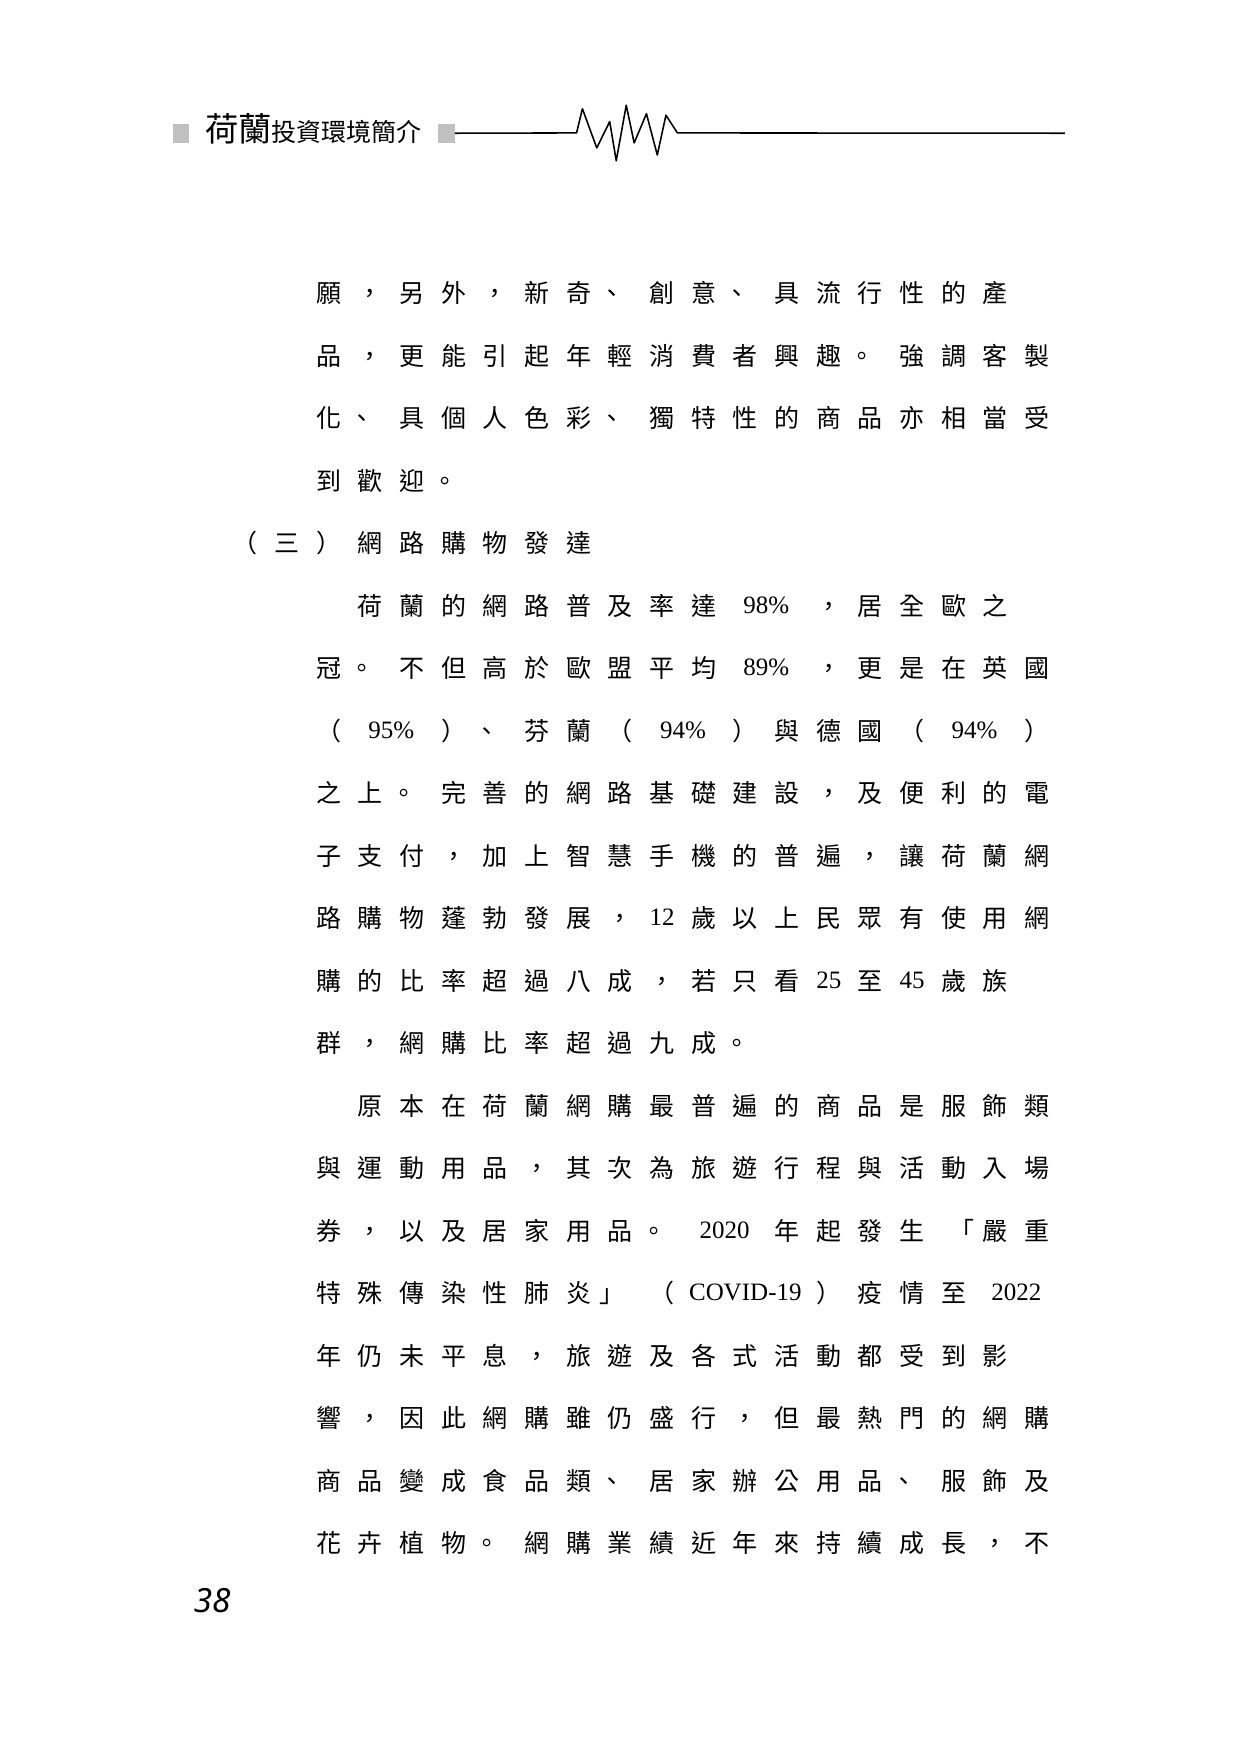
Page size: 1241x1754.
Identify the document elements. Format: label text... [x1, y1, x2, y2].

text 荷蘭的網路普及率達98%，居全歐之冠。不但高於歐盟平均89%，更是在英國（95%）、芬蘭（94%）與德國（94%）之上。完善的網路基礎建設，及便利的電子支付，加上智慧手機的普遍，讓荷蘭網路購物蓬勃發展，12歲以上民眾有使用網購的比率超過八成，若只看25至45歲族群，網購比率超過九成。 [281, 563, 1058, 1063]
text （三）網路購物發達 [207, 500, 1058, 563]
text 願，另外，新奇、創意、具流行性的產品，更能引起年輕消費者興趣。強調客製化、具個人色彩、獨特性的商品亦相當受到歡迎。 [281, 250, 1058, 500]
text 原本在荷蘭網購最普遍的商品是服飾類與運動用品，其次為旅遊行程與活動入場券，以及居家用品。2020年起發生「嚴重特殊傳染性肺炎」（COVID-19）疫情至2022年仍未平息，旅遊及各式活動都受到影響，因此網購雖仍盛行，但最熱門的網購商品變成食品類、居家辦公用品、服飾及花卉植物。網購業績近年來持續成長，不 [281, 1063, 1058, 1563]
